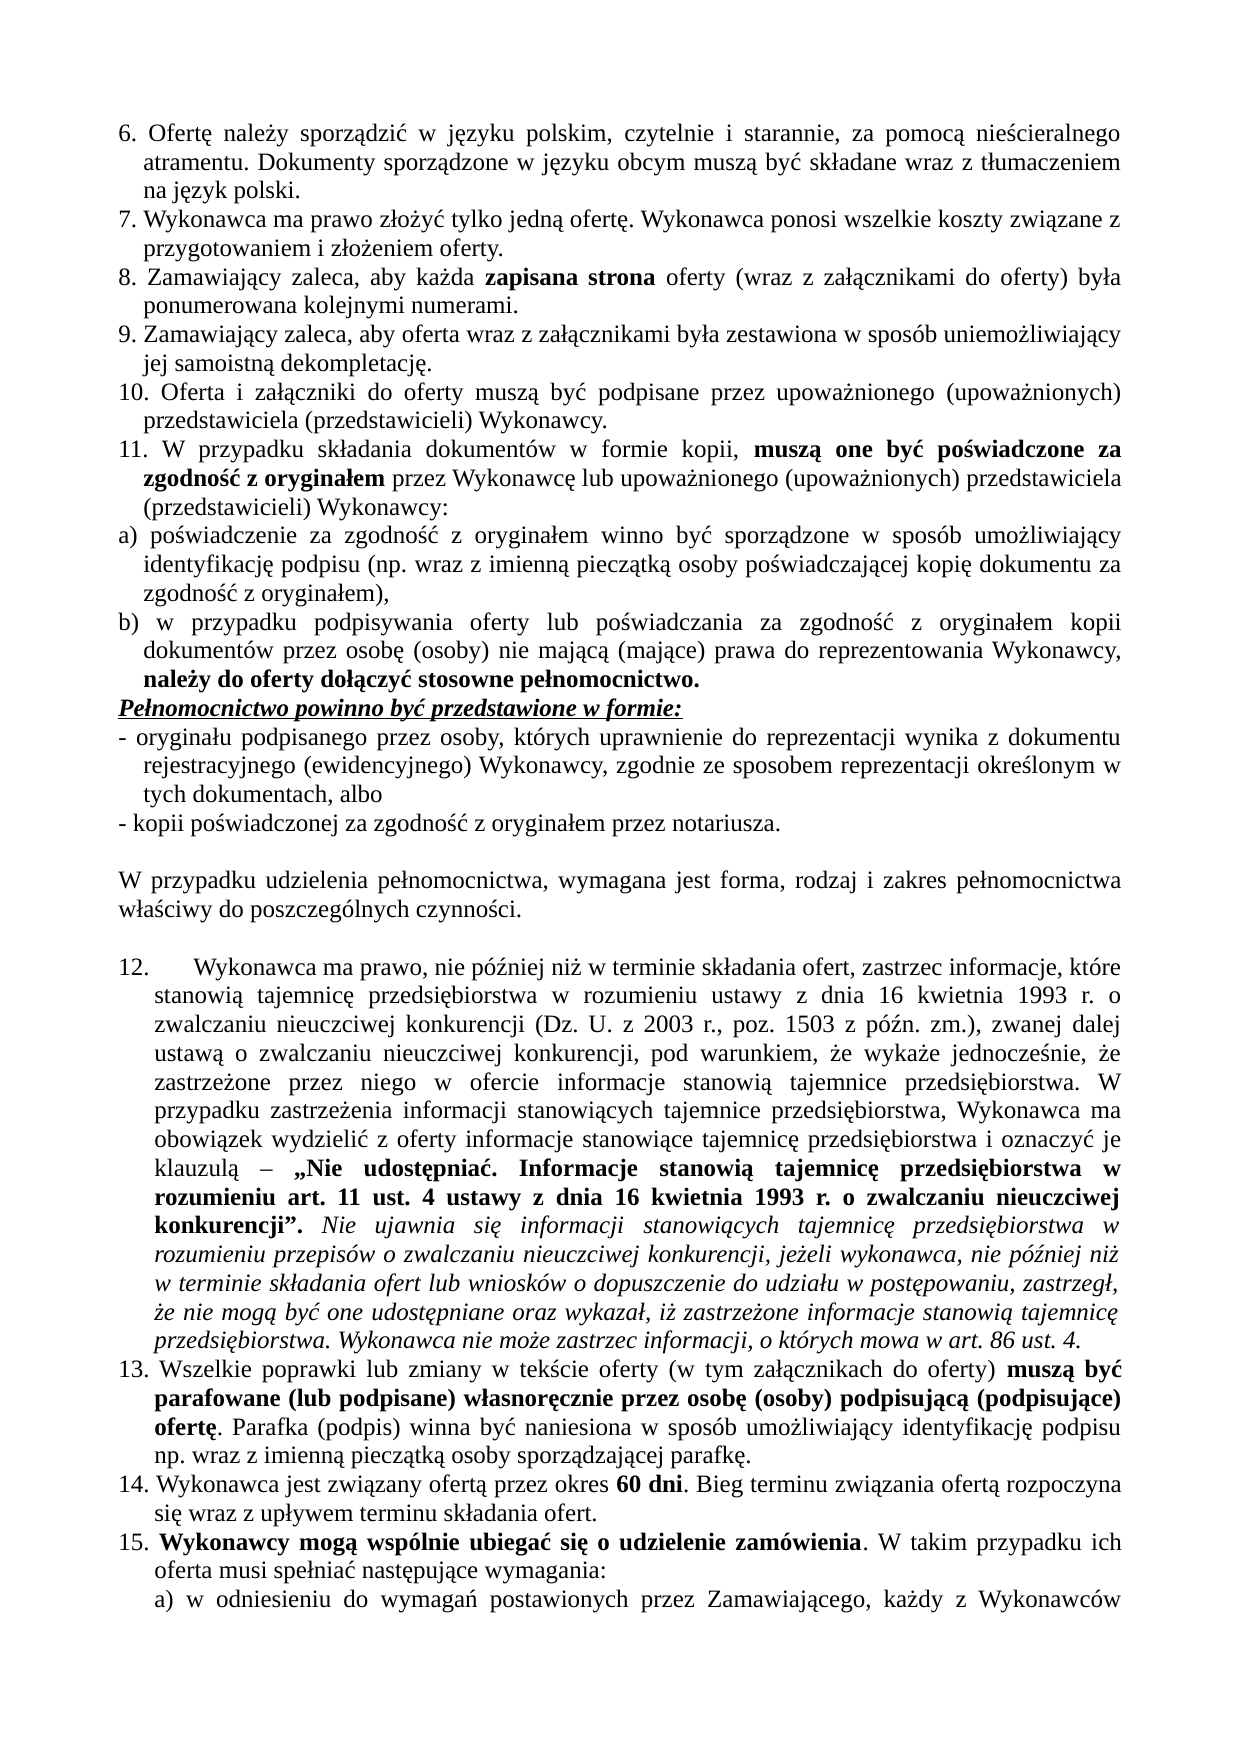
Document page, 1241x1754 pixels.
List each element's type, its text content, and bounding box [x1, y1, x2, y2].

text a) w odniesieniu do wymagań postawionych przez Zamawiającego, każdy z Wykonawców [154, 1584, 1122, 1613]
text 14. Wykonawca jest związany ofertą przez okres 60 dni. Bieg terminu związania ofertą rozpoczyna się wraz z upływem terminu składania ofert. [118, 1469, 1122, 1527]
text - oryginału podpisanego przez osoby, których uprawnienie do reprezentacji wynika z dokumentu rejestracyjnego (ewidencyjnego) Wykonawcy, zgodnie ze sposobem reprezentacji określonym w tych dokumentach, albo [118, 722, 1122, 808]
text 8. Zamawiający zaleca, aby każda zapisana strona oferty (wraz z załącznikami do oferty) była ponumerowana kolejnymi numerami. [118, 262, 1122, 319]
text 6. Ofertę należy sporządzić w języku polskim, czytelnie i starannie, za pomocą nieścieralnego atramentu. Dokumenty sporządzone w języku obcym muszą być składane wraz z tłumaczeniem na język polski. [118, 118, 1122, 204]
text 9. Zamawiający zaleca, aby oferta wraz z załącznikami była zestawiona w sposób uniemożliwiający jej samoistną dekompletację. [118, 319, 1122, 377]
text a) poświadczenie za zgodność z oryginałem winno być sporządzone w sposób umożliwiający identyfikację podpisu (np. wraz z imienną pieczątką osoby poświadczającej kopię dokumentu za zgodność z oryginałem), [118, 521, 1122, 607]
text - kopii poświadczonej za zgodność z oryginałem przez notariusza. [118, 808, 1122, 837]
text 15. Wykonawcy mogą wspólnie ubiegać się o udzielenie zamówienia. W takim przypadku ich oferta musi spełniać następujące wymagania: [118, 1527, 1122, 1584]
text W przypadku udzielenia pełnomocnictwa, wymagana jest forma, rodzaj i zakres pełnomocnictwa właściwy do poszczególnych czynności. [118, 866, 1122, 923]
list Wykonawca ma prawo, nie później niż w terminie składania ofert, zastrzec informacje, które stanowią tajemnicę przedsiębiorstwa w rozumieniu ustawy z dnia 16 kwietnia 1993 r. o zwalczaniu nieuczciwej konkurencji (Dz. U. z 2003 r., poz. 1503 z późn. zm.), zwanej dalej ustawą o zwalczaniu nieuczciwej konkurencji, pod warunkiem, że wykaże jednocześnie, że zastrzeżone przez niego w ofercie informacje stanowią tajemnice przedsiębiorstwa. W przypadku zastrzeżenia informacji stanowiących tajemnice przedsiębiorstwa, Wykonawca ma obowiązek wydzielić z oferty informacje stanowiące tajemnicę przedsiębiorstwa i oznaczyć je klauzulą – „Nie udostępniać. Informacje stanowią tajemnicę przedsiębiorstwa w rozumieniu art. 11 ust. 4 ustawy z dnia 16 kwietnia 1993 r. o zwalczaniu nieuczciwej konkurencji”. Nie ujawnia się informacji stanowiących tajemnicę przedsiębiorstwa w rozumieniu przepisów o zwalczaniu nieuczciwej konkurencji, jeżeli wykonawca, nie później niż w terminie składania ofert lub wniosków o dopuszczenie do udziału w postępowaniu, zastrzegł, że nie mogą być one udostępniane oraz wykazał, iż zastrzeżone informacje stanowią tajemnicę przedsiębiorstwa. Wykonawca nie może zastrzec informacji, o których mowa w art. 86 ust. 4. [118, 952, 1122, 1354]
text 7. Wykonawca ma prawo złożyć tylko jedną ofertę. Wykonawca ponosi wszelkie koszty związane z przygotowaniem i złożeniem oferty. [118, 204, 1122, 262]
text 11. W przypadku składania dokumentów w formie kopii, muszą one być poświadczone za zgodność z oryginałem przez Wykonawcę lub upoważnionego (upoważnionych) przedstawiciela (przedstawicieli) Wykonawcy: [118, 434, 1122, 521]
text Pełnomocnictwo powinno być przedstawione w formie: [118, 693, 1122, 722]
text 13. Wszelkie poprawki lub zmiany w tekście oferty (w tym załącznikach do oferty) muszą być parafowane (lub podpisane) własnoręcznie przez osobę (osoby) podpisującą (podpisujące) ofertę. Parafka (podpis) winna być naniesiona w sposób umożliwiający identyfikację podpisu np. wraz z imienną pieczątką osoby sporządzającej parafkę. [118, 1354, 1122, 1469]
text 10. Oferta i załączniki do oferty muszą być podpisane przez upoważnionego (upoważnionych) przedstawiciela (przedstawicieli) Wykonawcy. [118, 377, 1122, 434]
text b) w przypadku podpisywania oferty lub poświadczania za zgodność z oryginałem kopii dokumentów przez osobę (osoby) nie mającą (mające) prawa do reprezentowania Wykonawcy, należy do oferty dołączyć stosowne pełnomocnictwo. [118, 607, 1122, 693]
